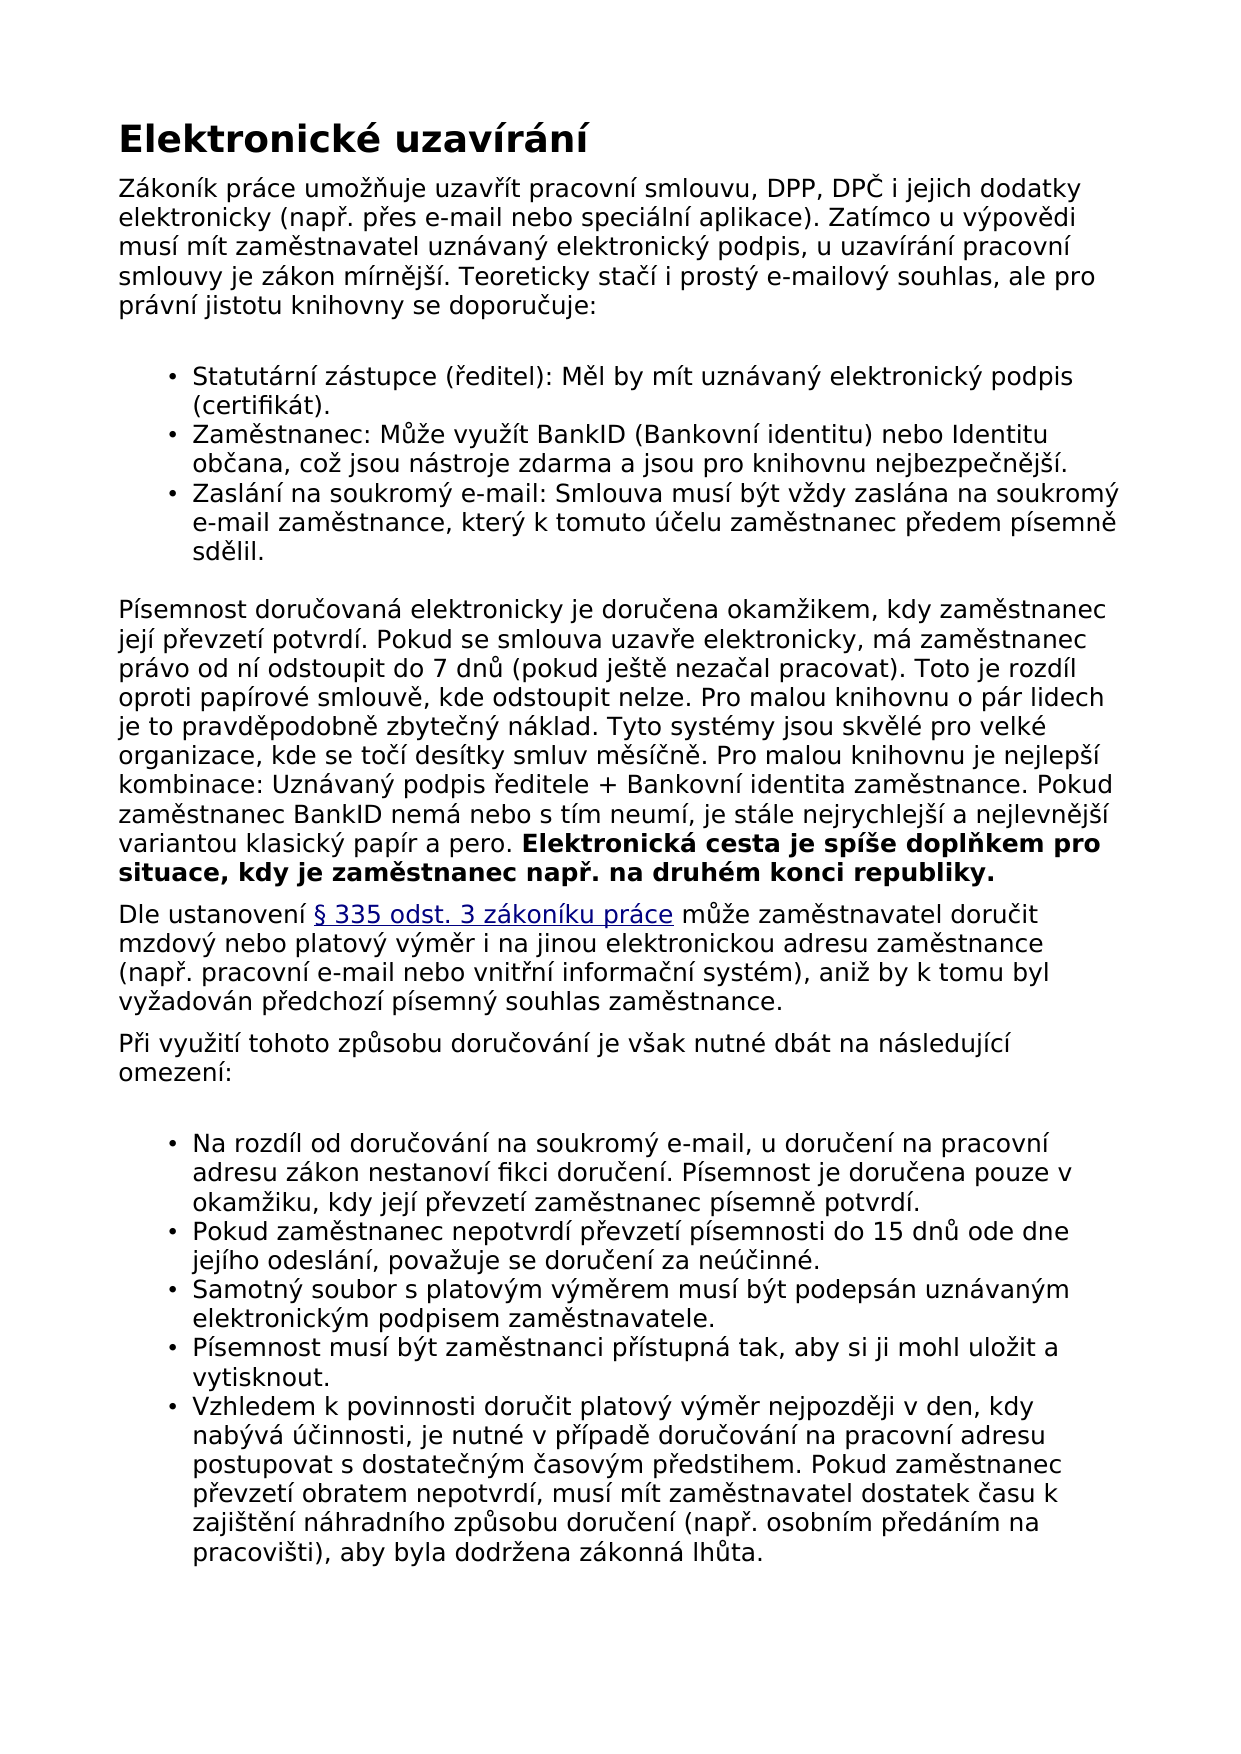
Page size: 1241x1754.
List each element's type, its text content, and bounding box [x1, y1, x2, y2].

list Zaslání na soukromý e-mail: Smlouva musí být vždy zaslána na soukromý e-mail zaměstnance, který k tomuto účelu zaměstnanec předem písemně sdělil. [177, 479, 1122, 566]
list Samotný soubor s platovým výměrem musí být podepsán uznávaným elektronickým podpisem zaměstnavatele. [177, 1275, 1122, 1333]
list Vzhledem k povinnosti doručit platový výměr nejpozději v den, kdy nabývá účinnosti, je nutné v případě doručování na pracovní adresu postupovat s dostatečným časovým předstihem. Pokud zaměstnanec převzetí obratem nepotvrdí, musí mít zaměstnavatel dostatek času k zajištění náhradního způsobu doručení (např. osobním předáním na pracovišti), aby byla dodržena zákonná lhůta. [177, 1392, 1122, 1567]
text Písemnost doručovaná elektronicky je doručena okamžikem, kdy zaměstnanec její převzetí potvrdí. Pokud se smlouva uzavře elektronicky, má zaměstnanec právo od ní odstoupit do 7 dnů (pokud ještě nezačal pracovat). Toto je rozdíl oproti papírové smlouvě, kde odstoupit nelze. Pro malou knihovnu o pár lidech je to pravděpodobně zbytečný náklad. Tyto systémy jsou skvělé pro velké organizace, kde se točí desítky smluv měsíčně. Pro malou knihovnu je nejlepší kombinace: Uznávaný podpis ředitele + Bankovní identita zaměstnance. Pokud zaměstnanec BankID nemá nebo s tím neumí, je stále nejrychlejší a nejlevnější variantou klasický papír a pero. Elektronická cesta je spíše doplňkem pro situace, kdy je zaměstnanec např. na druhém konci republiky. [118, 596, 1122, 887]
text Dle ustanovení § 335 odst. 3 zákoníku práce může zaměstnavatel doručit mzdový nebo platový výměr i na jinou elektronickou adresu zaměstnance (např. pracovní e-mail nebo vnitřní informační systém), aniž by k tomu byl vyžadován předchozí písemný souhlas zaměstnance. [118, 900, 1122, 1017]
list Pokud zaměstnanec nepotvrdí převzetí písemnosti do 15 dnů ode dne jejího odeslání, považuje se doručení za neúčinné. [177, 1217, 1122, 1275]
list Zaměstnanec: Může využít BankID (Bankovní identitu) nebo Identitu občana, což jsou nástroje zdarma a jsou pro knihovnu nejbezpečnější. [177, 420, 1122, 479]
text Zákoník práce umožňuje uzavřít pracovní smlouvu, DPP, DPČ i jejich dodatky elektronicky (např. přes e-mail nebo speciální aplikace). Zatímco u výpovědi musí mít zaměstnavatel uznávaný elektronický podpis, u uzavírání pracovní smlouvy je zákon mírnější. Teoreticky stačí i prostý e-mailový souhlas, ale pro právní jistotu knihovny se doporučuje: [118, 174, 1122, 320]
subtitle Elektronické uzavírání [118, 118, 1122, 162]
text Při využití tohoto způsobu doručování je však nutné dbát na následující omezení: [118, 1029, 1122, 1087]
list Statutární zástupce (ředitel): Měl by mít uznávaný elektronický podpis (certifikát). [177, 362, 1122, 420]
list Písemnost musí být zaměstnanci přístupná tak, aby si ji mohl uložit a vytisknout. [177, 1333, 1122, 1392]
list Na rozdíl od doručování na soukromý e-mail, u doručení na pracovní adresu zákon nestanoví fikci doručení. Písemnost je doručena pouze v okamžiku, kdy její převzetí zaměstnanec písemně potvrdí. [177, 1129, 1122, 1217]
